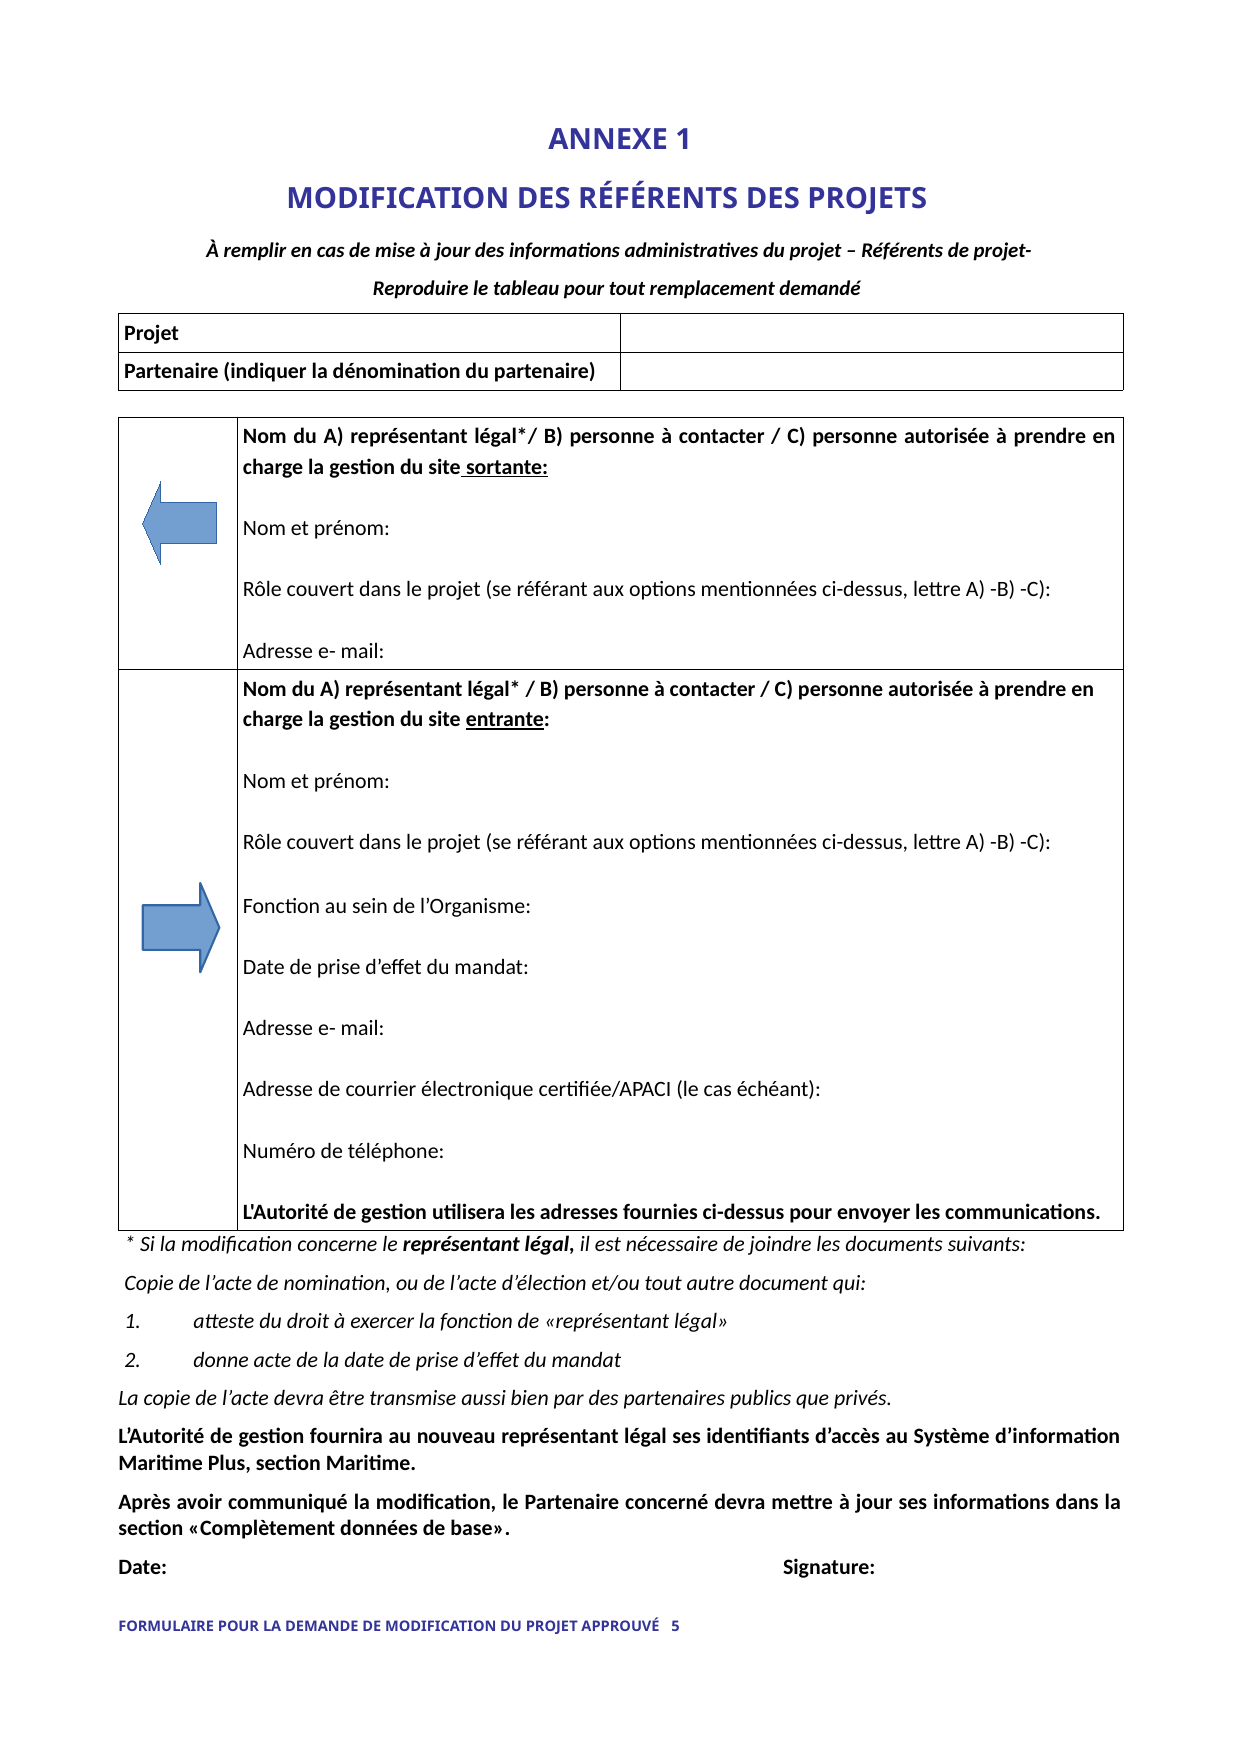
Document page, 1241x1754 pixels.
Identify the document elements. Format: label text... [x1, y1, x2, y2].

text MODIFICATION DES RÉFÉRENTS DES PROJETS [118, 178, 1122, 217]
list Copie de l’acte de nomination, ou de l’acte d’élection et/ou tout autre document qui: [124, 1269, 1122, 1296]
table_cell [621, 353, 1123, 390]
table_cell Nom du A) représentant légal* / B) personne à contacter / C) personne autorisée à prendre en charge la gestion du site entrante: Nom et prénom: Rôle couvert dans le projet (se référant aux options mentionnées ci-dessus, lettre A) -B) -C): Fonction au sein de l’Organisme: Date de prise d’effet du mandat: Adresse e- mail: Adresse de courrier électronique certifiée/APACI (le cas échéant): Numéro de téléphone: L'Autorité de gestion utilisera les adresses fournies ci-dessus pour envoyer les communications. [238, 670, 1123, 1230]
text À remplir en cas de mise à jour des informations administratives du projet – Référents de projet- [118, 237, 1122, 262]
table_header Nom du A) représentant légal*/ B) personne à contacter / C) personne autorisée à prendre en charge la gestion du site sortante: Nom et prénom: Rôle couvert dans le projet (se référant aux options mentionnées ci-dessus, lettre A) -B) -C): Adresse e- mail: [238, 418, 1123, 669]
text ANNEXE 1 [118, 118, 1122, 158]
table_header Projet [119, 314, 620, 352]
text Reproduire le tableau pour tout remplacement demandé [118, 275, 1122, 301]
list donne acte de la date de prise d’effet du mandat [124, 1346, 1122, 1372]
table_cell [119, 670, 237, 1230]
list La copie de l’acte devra être transmise aussi bien par des partenaires publics que privés. [118, 1384, 1122, 1411]
table_header [621, 314, 1123, 352]
table_cell Partenaire (indiquer la dénomination du partenaire) [119, 353, 620, 390]
text Après avoir communiqué la modification, le Partenaire concerné devra mettre à jour ses informations dans la section «Complètement données de base». [118, 1488, 1122, 1541]
table_header [119, 418, 237, 669]
list atteste du droit à exercer la fonction de «représentant légal» [124, 1307, 1122, 1334]
text L’Autorité de gestion fournira au nouveau représentant légal ses identifiants d’accès au Système d’information Maritime Plus, section Maritime. [118, 1423, 1122, 1476]
text Date: Signature: [118, 1553, 1122, 1579]
list * Si la modification concerne le représentant légal, il est nécessaire de joindre les documents suivants: [124, 1231, 1122, 1257]
